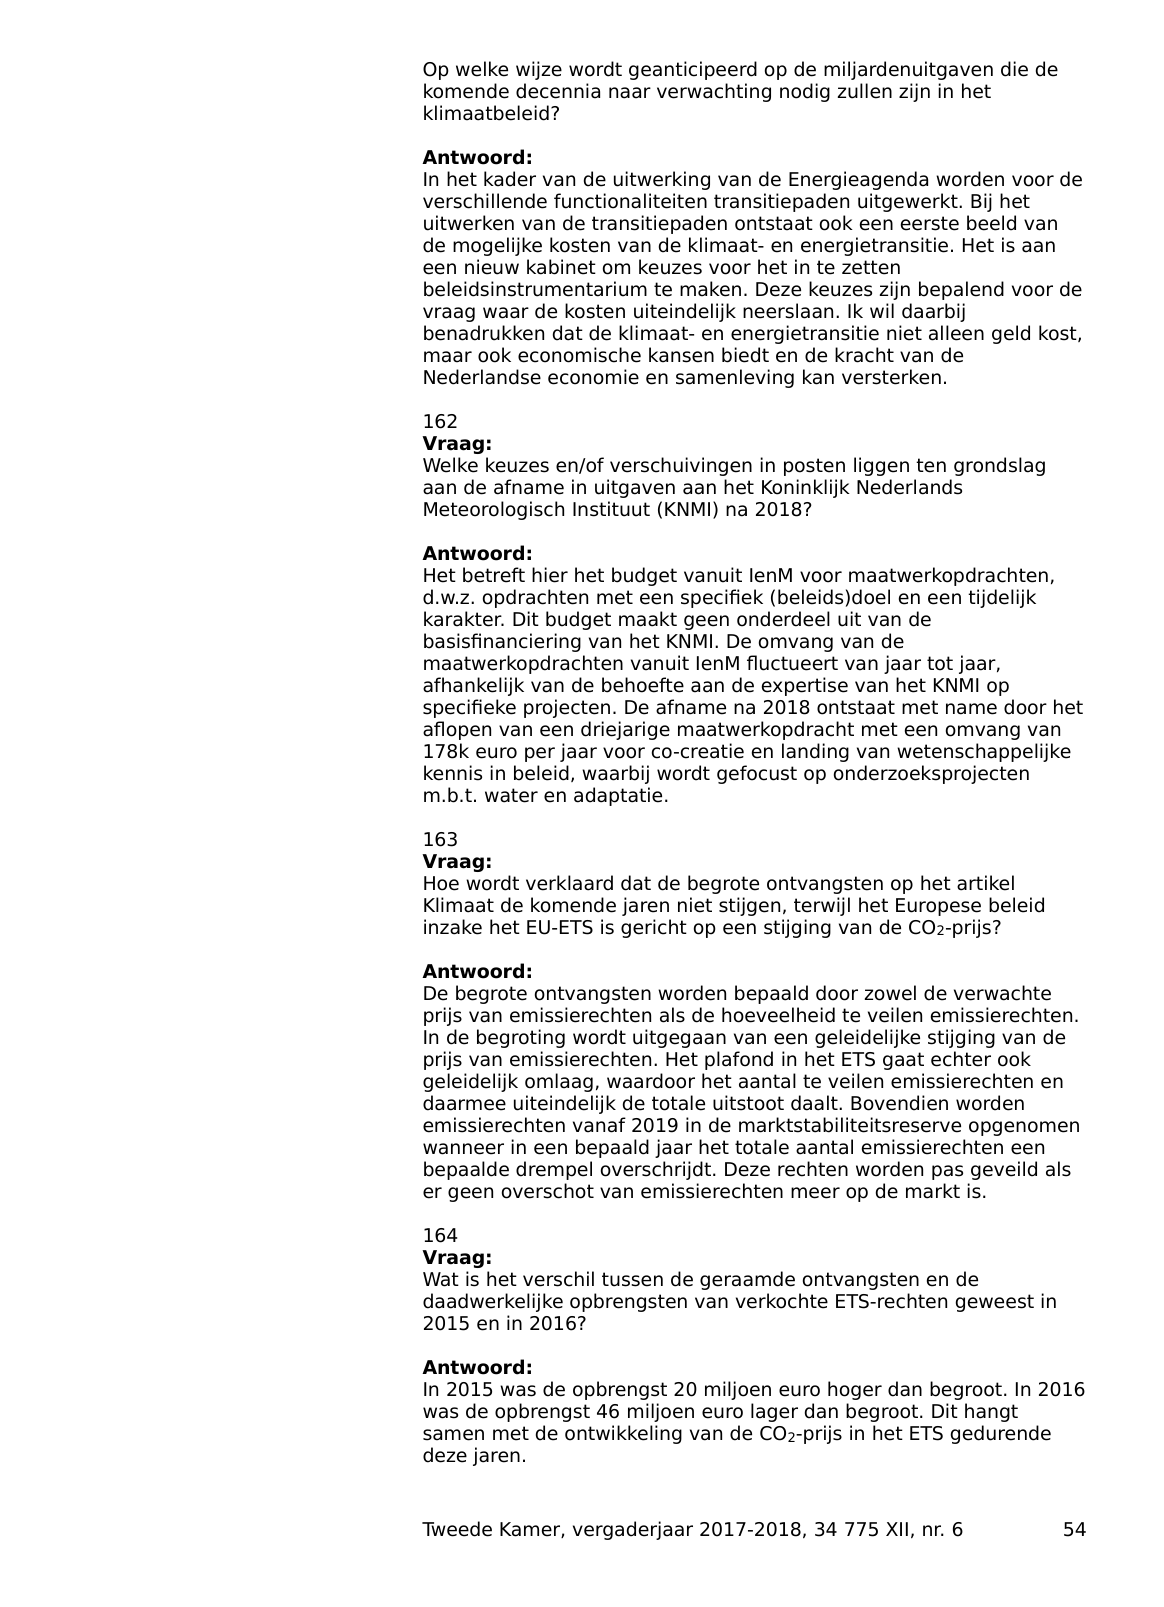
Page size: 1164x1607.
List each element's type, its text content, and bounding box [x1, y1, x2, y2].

text Antwoord: [422, 147, 1087, 169]
text Hoe wordt verklaard dat de begrote ontvangsten op het artikel Klimaat de komende jaren niet stijgen, terwijl het Europese beleid inzake het EU-ETS is gericht op een stijging van de CO2-prijs? [422, 873, 1087, 939]
text In 2015 was de opbrengst 20 miljoen euro hoger dan begroot. In 2016 was de opbrengst 46 miljoen euro lager dan begroot. Dit hangt samen met de ontwikkeling van de CO2-prijs in het ETS gedurende deze jaren. [422, 1379, 1087, 1467]
text Vraag: [422, 1247, 1087, 1269]
text Vraag: [422, 433, 1087, 455]
text Antwoord: [422, 543, 1087, 565]
text Het betreft hier het budget vanuit IenM voor maatwerkopdrachten, d.w.z. opdrachten met een specifiek (beleids)doel en een tijdelijk karakter. Dit budget maakt geen onderdeel uit van de basisfinanciering van het KNMI. De omvang van de maatwerkopdrachten vanuit IenM fluctueert van jaar tot jaar, afhankelijk van de behoefte aan de expertise van het KNMI op specifieke projecten. De afname na 2018 ontstaat met name door het aflopen van een driejarige maatwerkopdracht met een omvang van 178k euro per jaar voor co-creatie en landing van wetenschappelijke kennis in beleid, waarbij wordt gefocust op onderzoeksprojecten m.b.t. water en adaptatie. [422, 565, 1087, 807]
text Antwoord: [422, 961, 1087, 983]
text In het kader van de uitwerking van de Energieagenda worden voor de verschillende functionaliteiten transitiepaden uitgewerkt. Bij het uitwerken van de transitiepaden ontstaat ook een eerste beeld van de mogelijke kosten van de klimaat- en energietransitie. Het is aan een nieuw kabinet om keuzes voor het in te zetten beleidsinstrumentarium te maken. Deze keuzes zijn bepalend voor de vraag waar de kosten uiteindelijk neerslaan. Ik wil daarbij benadrukken dat de klimaat- en energietransitie niet alleen geld kost, maar ook economische kansen biedt en de kracht van de Nederlandse economie en samenleving kan versterken. [422, 169, 1087, 389]
text Antwoord: [422, 1357, 1087, 1379]
text De begrote ontvangsten worden bepaald door zowel de verwachte prijs van emissierechten als de hoeveelheid te veilen emissierechten. In de begroting wordt uitgegaan van een geleidelijke stijging van de prijs van emissierechten. Het plafond in het ETS gaat echter ook geleidelijk omlaag, waardoor het aantal te veilen emissierechten en daarmee uiteindelijk de totale uitstoot daalt. Bovendien worden emissierechten vanaf 2019 in de marktstabiliteitsreserve opgenomen wanneer in een bepaald jaar het totale aantal emissierechten een bepaalde drempel overschrijdt. Deze rechten worden pas geveild als er geen overschot van emissierechten meer op de markt is. [422, 983, 1087, 1203]
text 163 [422, 829, 1087, 851]
text 164 [422, 1225, 1087, 1247]
text Welke keuzes en/of verschuivingen in posten liggen ten grondslag aan de afname in uitgaven aan het Koninklijk Nederlands Meteorologisch Instituut (KNMI) na 2018? [422, 455, 1087, 521]
text Op welke wijze wordt geanticipeerd op de miljardenuitgaven die de komende decennia naar verwachting nodig zullen zijn in het klimaatbeleid? [422, 59, 1087, 125]
text Wat is het verschil tussen de geraamde ontvangsten en de daadwerkelijke opbrengsten van verkochte ETS-rechten geweest in 2015 en in 2016? [422, 1269, 1087, 1335]
text Vraag: [422, 851, 1087, 873]
text 162 [422, 411, 1087, 433]
